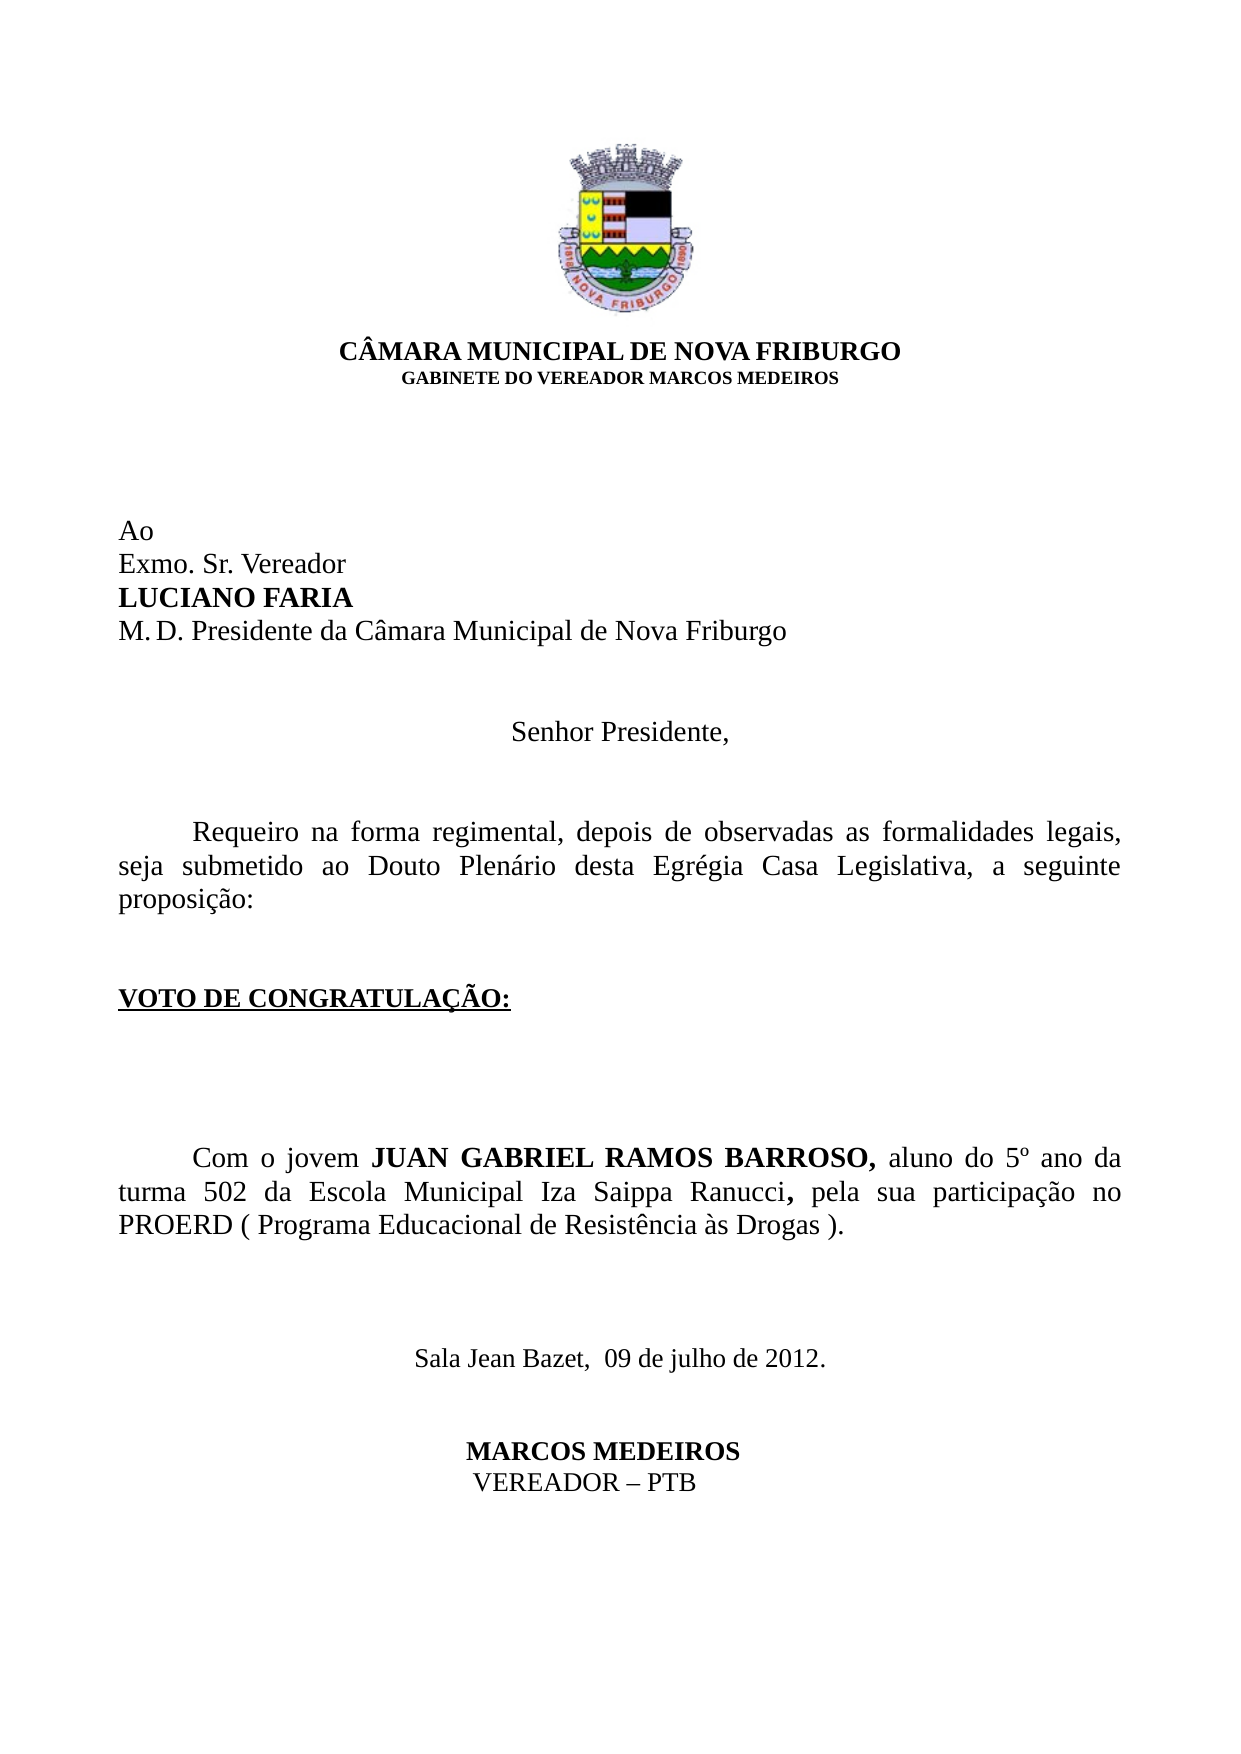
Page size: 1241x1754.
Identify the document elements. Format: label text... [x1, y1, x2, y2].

picture [537, 127, 703, 327]
text MARCOS MEDEIROS [118, 1435, 1122, 1466]
text Sala Jean Bazet, 09 de julho de 2012. [118, 1342, 1122, 1373]
text Ao [118, 513, 1122, 546]
text LUCIANO FARIA [118, 580, 1122, 613]
text Com o jovem JUAN GABRIEL RAMOS BARROSO, aluno do 5º ano da turma 502 da Escola Municipal Iza Saippa Ranucci, pela sua participação no PROERD ( Programa Educacional de Resistência às Drogas ). [118, 1140, 1122, 1241]
text VOTO DE CONGRATULAÇÃO: [118, 982, 1122, 1013]
text Requeiro na forma regimental, depois de observadas as formalidades legais, seja submetido ao Douto Plenário desta Egrégia Casa Legislativa, a seguinte proposição: [118, 814, 1122, 915]
text Exmo. Sr. Vereador [118, 546, 1122, 580]
text Senhor Presidente, [118, 714, 1122, 747]
text CÂMARA MUNICIPAL DE NOVA FRIBURGO [118, 335, 1122, 367]
text VEREADOR – PTB [118, 1466, 1122, 1497]
text GABINETE DO VEREADOR MARCOS MEDEIROS [118, 367, 1122, 388]
list D. Presidente da Câmara Municipal de Nova Friburgo [118, 613, 1122, 647]
